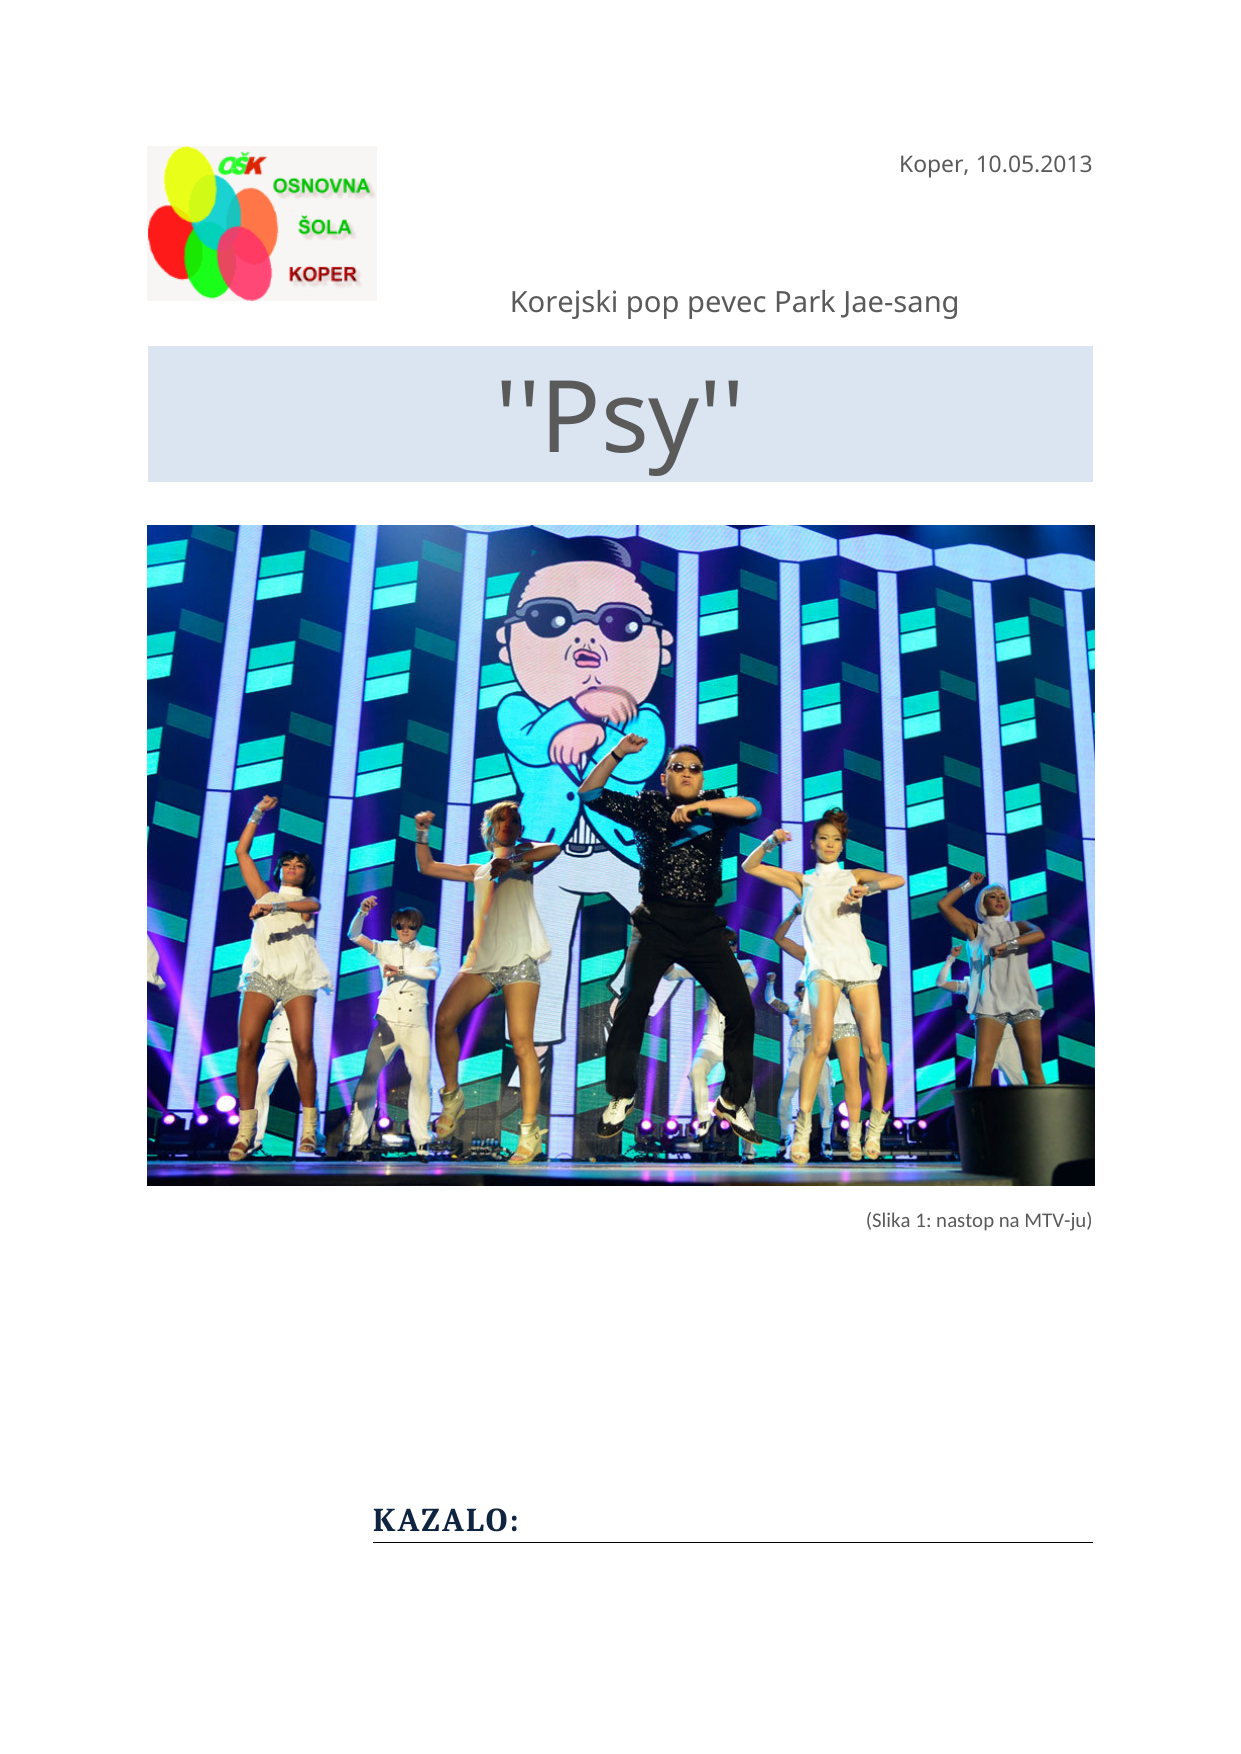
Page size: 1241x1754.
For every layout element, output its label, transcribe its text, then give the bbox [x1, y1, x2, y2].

text ''Psy'' [148, 346, 1093, 482]
text KAZALO: [373, 1501, 1093, 1542]
list (Slika 1: nastop na MTV-ju) [223, 1207, 1093, 1233]
picture [147, 525, 1095, 1186]
picture [147, 146, 377, 301]
text Koper, 10.05.2013 [377, 148, 1093, 209]
text Korejski pop pevec Park Jae-sang [148, 282, 1093, 321]
